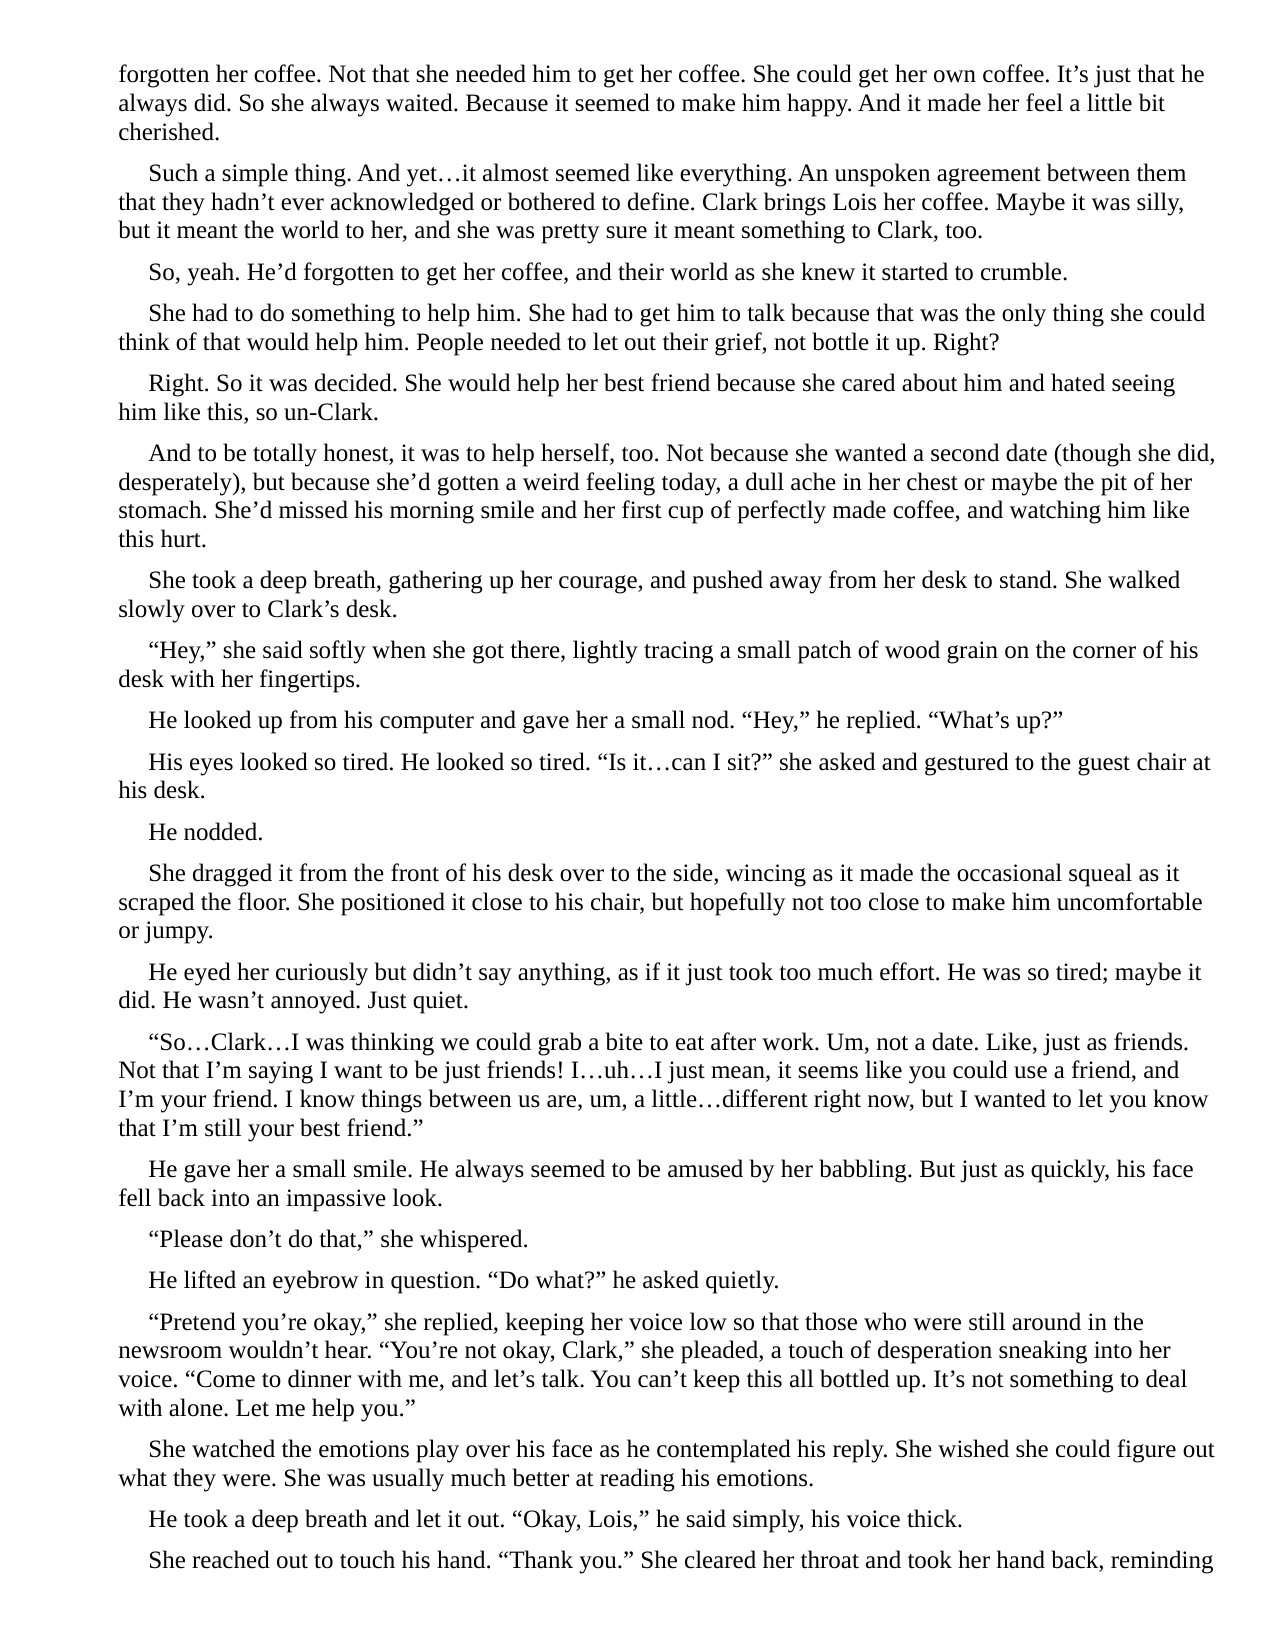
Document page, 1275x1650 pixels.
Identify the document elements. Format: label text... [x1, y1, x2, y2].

text Such a simple thing. And yet…it almost seemed like everything. An unspoken agreement between them that they hadn’t ever acknowledged or bothered to define. Clark brings Lois her coffee. Maybe it was silly, but it meant the world to her, and she was pretty sure it meant something to Clark, too. [118, 158, 1216, 244]
text She had to do something to help him. She had to get him to talk because that was the only thing she could think of that would help him. People needed to let out their grief, not bottle it up. Right? [118, 298, 1216, 355]
text He lifted an eyebrow in question. “Do what?” he asked quietly. [118, 1265, 1216, 1294]
text He gave her a small smile. He always seemed to be amused by her babbling. But just as quickly, his face fell back into an impassive look. [118, 1154, 1216, 1212]
text He nodded. [118, 817, 1216, 845]
text And to be totally honest, it was to help herself, too. Not because she wanted a second date (though she did, desperately), but because she’d gotten a weird feeling today, a dull ache in her chest or maybe the pit of her stomach. She’d missed his morning smile and her first cup of perfectly made coffee, and watching him like this hurt. [118, 438, 1216, 553]
text He took a deep breath and let it out. “Okay, Lois,” he said simply, his voice thick. [118, 1504, 1216, 1533]
text “So…Clark…I was thinking we could grab a bite to eat after work. Um, not a date. Like, just as friends. Not that I’m saying I want to be just friends! I…uh…I just mean, it seems like you could use a friend, and I’m your friend. I know things between us are, um, a little…different right now, but I wanted to let you know that I’m still your best friend.” [118, 1027, 1216, 1142]
text His eyes looked so tired. He looked so tired. “Is it…can I sit?” she asked and gestured to the guest chair at his desk. [118, 747, 1216, 804]
text She reached out to touch his hand. “Thank you.” She cleared her throat and took her hand back, reminding [118, 1545, 1216, 1574]
text “Pretend you’re okay,” she replied, keeping her voice low so that those who were still around in the newsroom wouldn’t hear. “You’re not okay, Clark,” she pleaded, a touch of desperation sneaking into her voice. “Come to dinner with me, and let’s talk. You can’t keep this all bottled up. It’s not something to deal with alone. Let me help you.” [118, 1307, 1216, 1422]
text “Hey,” she said softly when she got there, lightly tracing a small patch of wood grain on the corner of his desk with her fingertips. [118, 635, 1216, 693]
text forgotten her coffee. Not that she needed him to get her coffee. She could get her own coffee. It’s just that he always did. So she always waited. Because it seemed to make him happy. And it made her feel a little bit cherished. [118, 59, 1216, 145]
text He looked up from his computer and gave her a small nod. “Hey,” he replied. “What’s up?” [118, 705, 1216, 734]
text He eyed her curiously but didn’t say anything, as if it just took too much effort. He was so tired; maybe it did. He wasn’t annoyed. Just quiet. [118, 957, 1216, 1014]
text She took a deep breath, gathering up her courage, and pushed away from her desk to stand. She walked slowly over to Clark’s desk. [118, 565, 1216, 623]
text So, yeah. He’d forgotten to get her coffee, and their world as she knew it started to crumble. [118, 257, 1216, 285]
text She watched the emotions play over his face as he contemplated his reply. She wished she could figure out what they were. She was usually much better at reading his emotions. [118, 1434, 1216, 1492]
text She dragged it from the front of his desk over to the side, wincing as it made the occasional squeal as it scraped the floor. She positioned it close to his chair, but hopefully not too close to make him uncomfortable or jumpy. [118, 858, 1216, 944]
text “Please don’t do that,” she whispered. [118, 1224, 1216, 1253]
text Right. So it was decided. She would help her best friend because she cared about him and hated seeing him like this, so un-Clark. [118, 368, 1216, 425]
